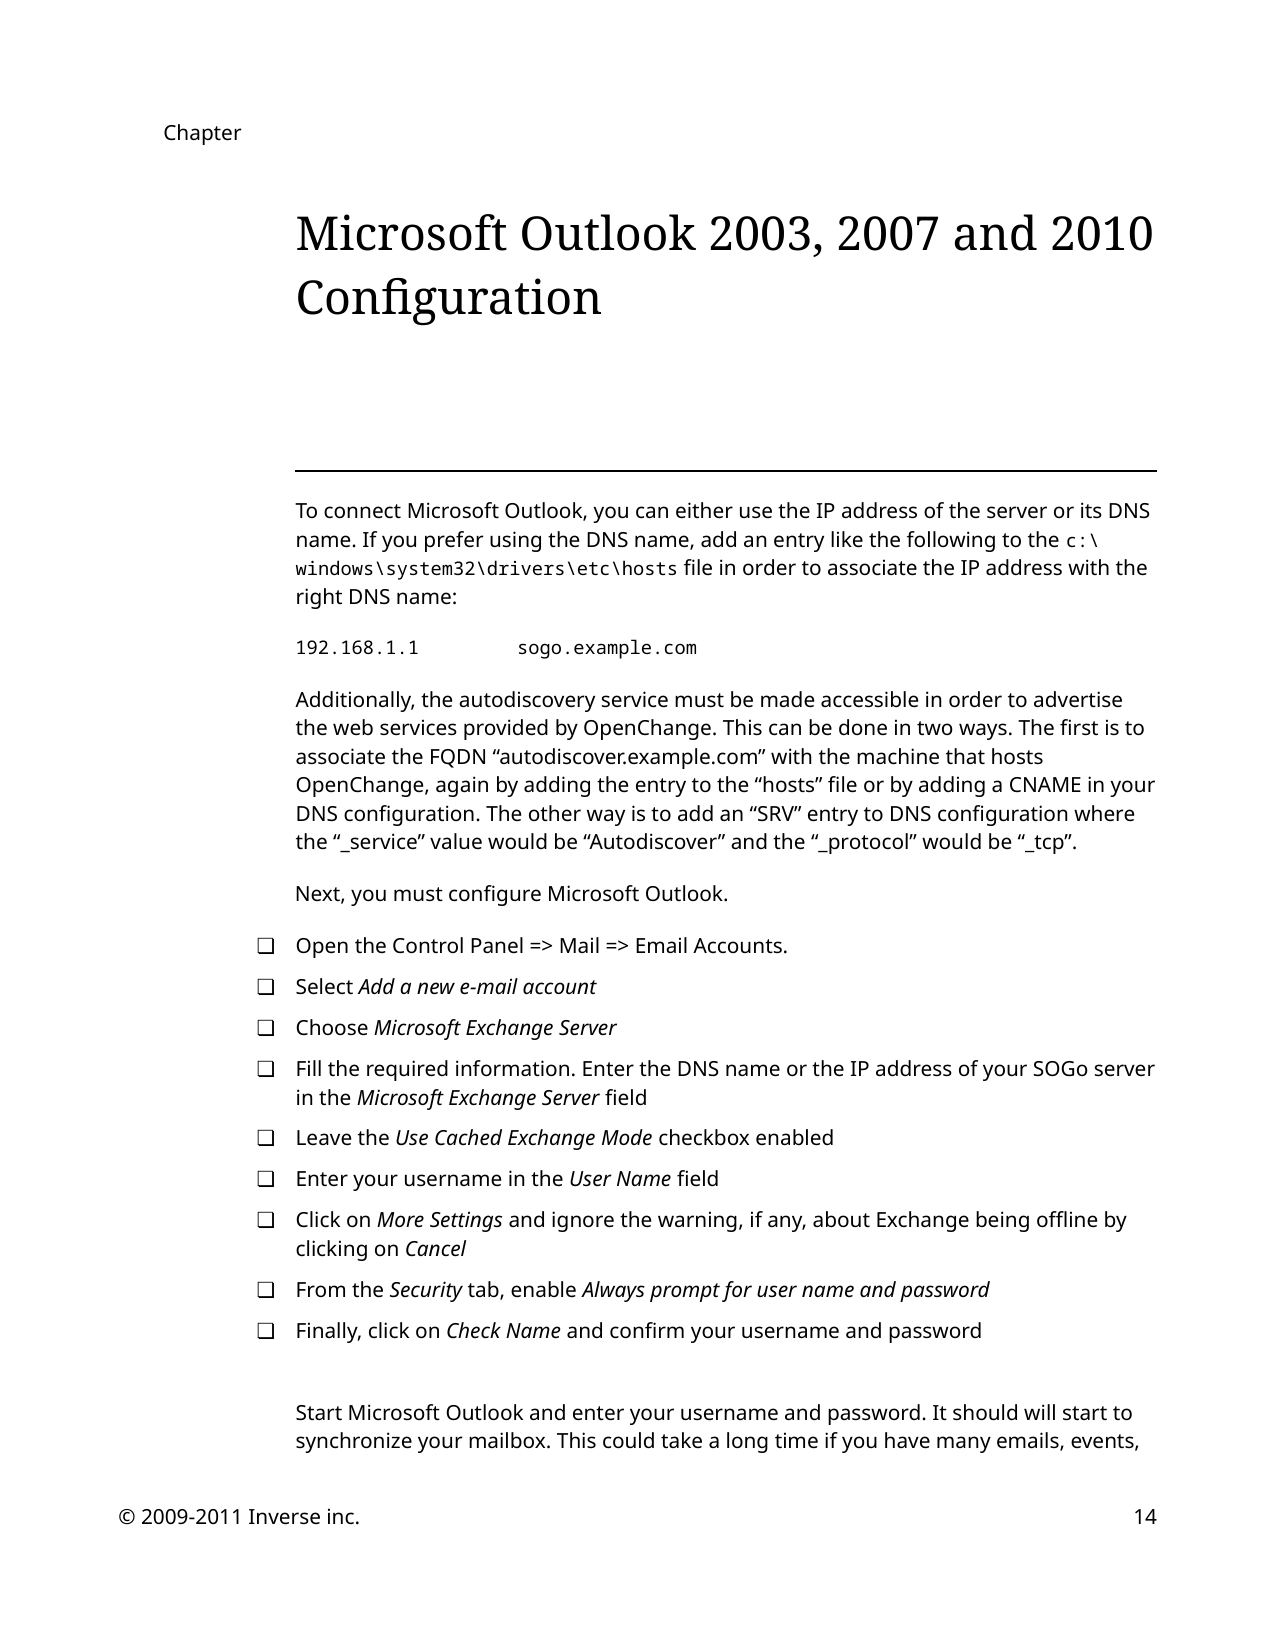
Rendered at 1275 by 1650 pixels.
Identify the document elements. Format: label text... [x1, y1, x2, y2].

list ❏ Select Add a new e-mail account [256, 972, 1157, 1001]
list ❏ Finally, click on Check Name and confirm your username and password [256, 1316, 1157, 1344]
list ❏ From the Security tab, enable Always prompt for user name and password [256, 1275, 1157, 1303]
list ❏ Leave the Use Cached Exchange Mode checkbox enabled [256, 1123, 1157, 1152]
list ❏ Enter your username in the User Name field [256, 1164, 1157, 1193]
subtitle Microsoft Outlook 2003, 2007 and 2010 Configuration [295, 201, 1157, 470]
list ❏ Click on More Settings and ignore the warning, if any, about Exchange being offline by clicking on Cancel [256, 1205, 1157, 1262]
text Additionally, the autodiscovery service must be made accessible in order to advertise the web services provided by OpenChange. This can be done in two ways. The first is to associate the FQDN “autodiscover.example.com” with the machine that hosts OpenChange, again by adding the entry to the “hosts” file or by adding a CNAME in your DNS configuration. The other way is to add an “SRV” entry to DNS configuration where the “_service” value would be “Autodiscover” and the “_protocol” would be “_tcp”. [295, 685, 1157, 856]
list ❏ Choose Microsoft Exchange Server [256, 1013, 1157, 1042]
list ❏ Fill the required information. Enter the DNS name or the IP address of your SOGo server in the Microsoft Exchange Server field [256, 1054, 1157, 1111]
subtitle Start Microsoft Outlook and enter your username and password. It should will start to synchronize your mailbox. This could take a long time if you have many emails, events, [295, 1398, 1157, 1454]
text To connect Microsoft Outlook, you can either use the IP address of the server or its DNS name. If you prefer using the DNS name, add an entry like the following to the c:\windows\system32\drivers\etc\hosts file in order to associate the IP address with the right DNS name: [295, 497, 1157, 610]
list ❏ Open the Control Panel => Mail => Email Accounts. [256, 931, 1157, 960]
text Next, you must configure Microsoft Outlook. [294, 879, 1157, 908]
text 192.168.1.1 sogo.example.com [295, 634, 1157, 659]
